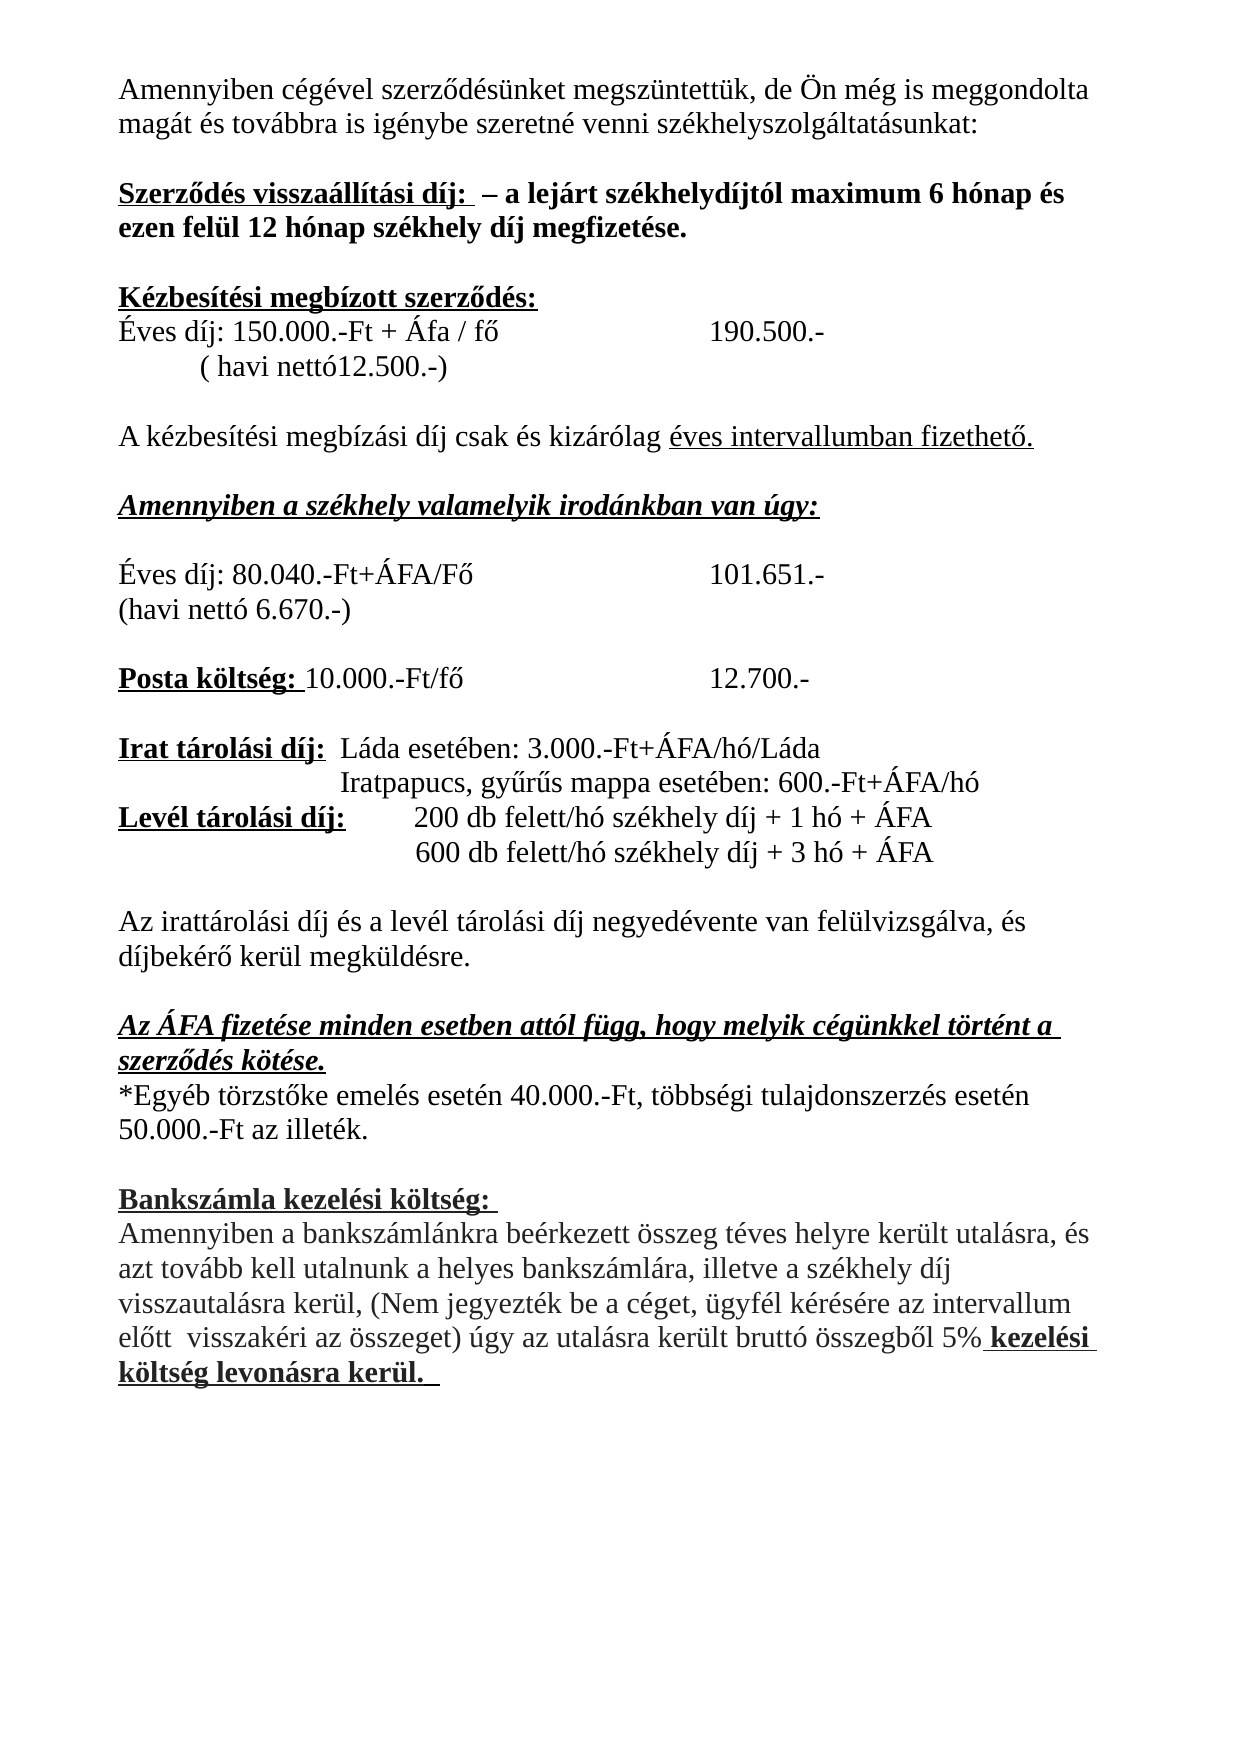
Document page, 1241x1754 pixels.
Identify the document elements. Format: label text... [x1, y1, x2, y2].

text Posta költség: 10.000.-Ft/fő 12.700.- [118, 661, 1122, 695]
text Éves díj: 80.040.-Ft+ÁFA/Fő 101.651.- [118, 556, 1122, 591]
text Az irattárolási díj és a levél tárolási díj negyedévente van felülvizsgálva, és díjbekérő kerül megküldésre. [118, 903, 1122, 973]
text Amennyiben cégével szerződésünket megszüntettük, de Ön még is meggondolta magát és továbbra is igénybe szeretné venni székhelyszolgáltatásunkat: [118, 71, 1122, 140]
text 600 db felett/hó székhely díj + 3 hó + ÁFA [118, 834, 1122, 869]
text Éves díj: 150.000.-Ft + Áfa / fő 190.500.- [118, 314, 1122, 348]
text Levél tárolási díj: 200 db felett/hó székhely díj + 1 hó + ÁFA [118, 799, 1122, 834]
text Iratpapucs, gyűrűs mappa esetében: 600.-Ft+ÁFA/hó [118, 764, 1122, 799]
text ( havi nettó12.500.-) [118, 348, 1122, 383]
text (havi nettó 6.670.-) [118, 591, 1122, 626]
text Az ÁFA fizetése minden esetben attól függ, hogy melyik cégünkkel történt a szerződés kötése. [118, 1007, 1122, 1077]
text A kézbesítési megbízási díj csak és kizárólag éves intervallumban fizethető. [118, 418, 1122, 452]
text Amennyiben a bankszámlánkra beérkezett összeg téves helyre került utalásra, és azt tovább kell utalnunk a helyes bankszámlára, illetve a székhely díj visszautalásra kerül, (Nem jegyezték be a céget, ügyfél kérésére az intervallum előtt visszakéri az összeget) úgy az utalásra került bruttó összegből 5% kezelési költség levonásra kerül. [118, 1216, 1122, 1389]
text Bankszámla kezelési költség: [118, 1181, 1122, 1216]
text Szerződés visszaállítási díj: – a lejárt székhelydíjtól maximum 6 hónap és ezen felül 12 hónap székhely díj megfizetése. [118, 175, 1122, 244]
text *Egyéb törzstőke emelés esetén 40.000.-Ft, többségi tulajdonszerzés esetén 50.000.-Ft az illeték. [118, 1077, 1122, 1146]
text Irat tárolási díj: Láda esetében: 3.000.-Ft+ÁFA/hó/Láda [118, 730, 1122, 764]
text Kézbesítési megbízott szerződés: [118, 279, 1122, 314]
text Amennyiben a székhely valamelyik irodánkban van úgy: [118, 487, 1122, 522]
